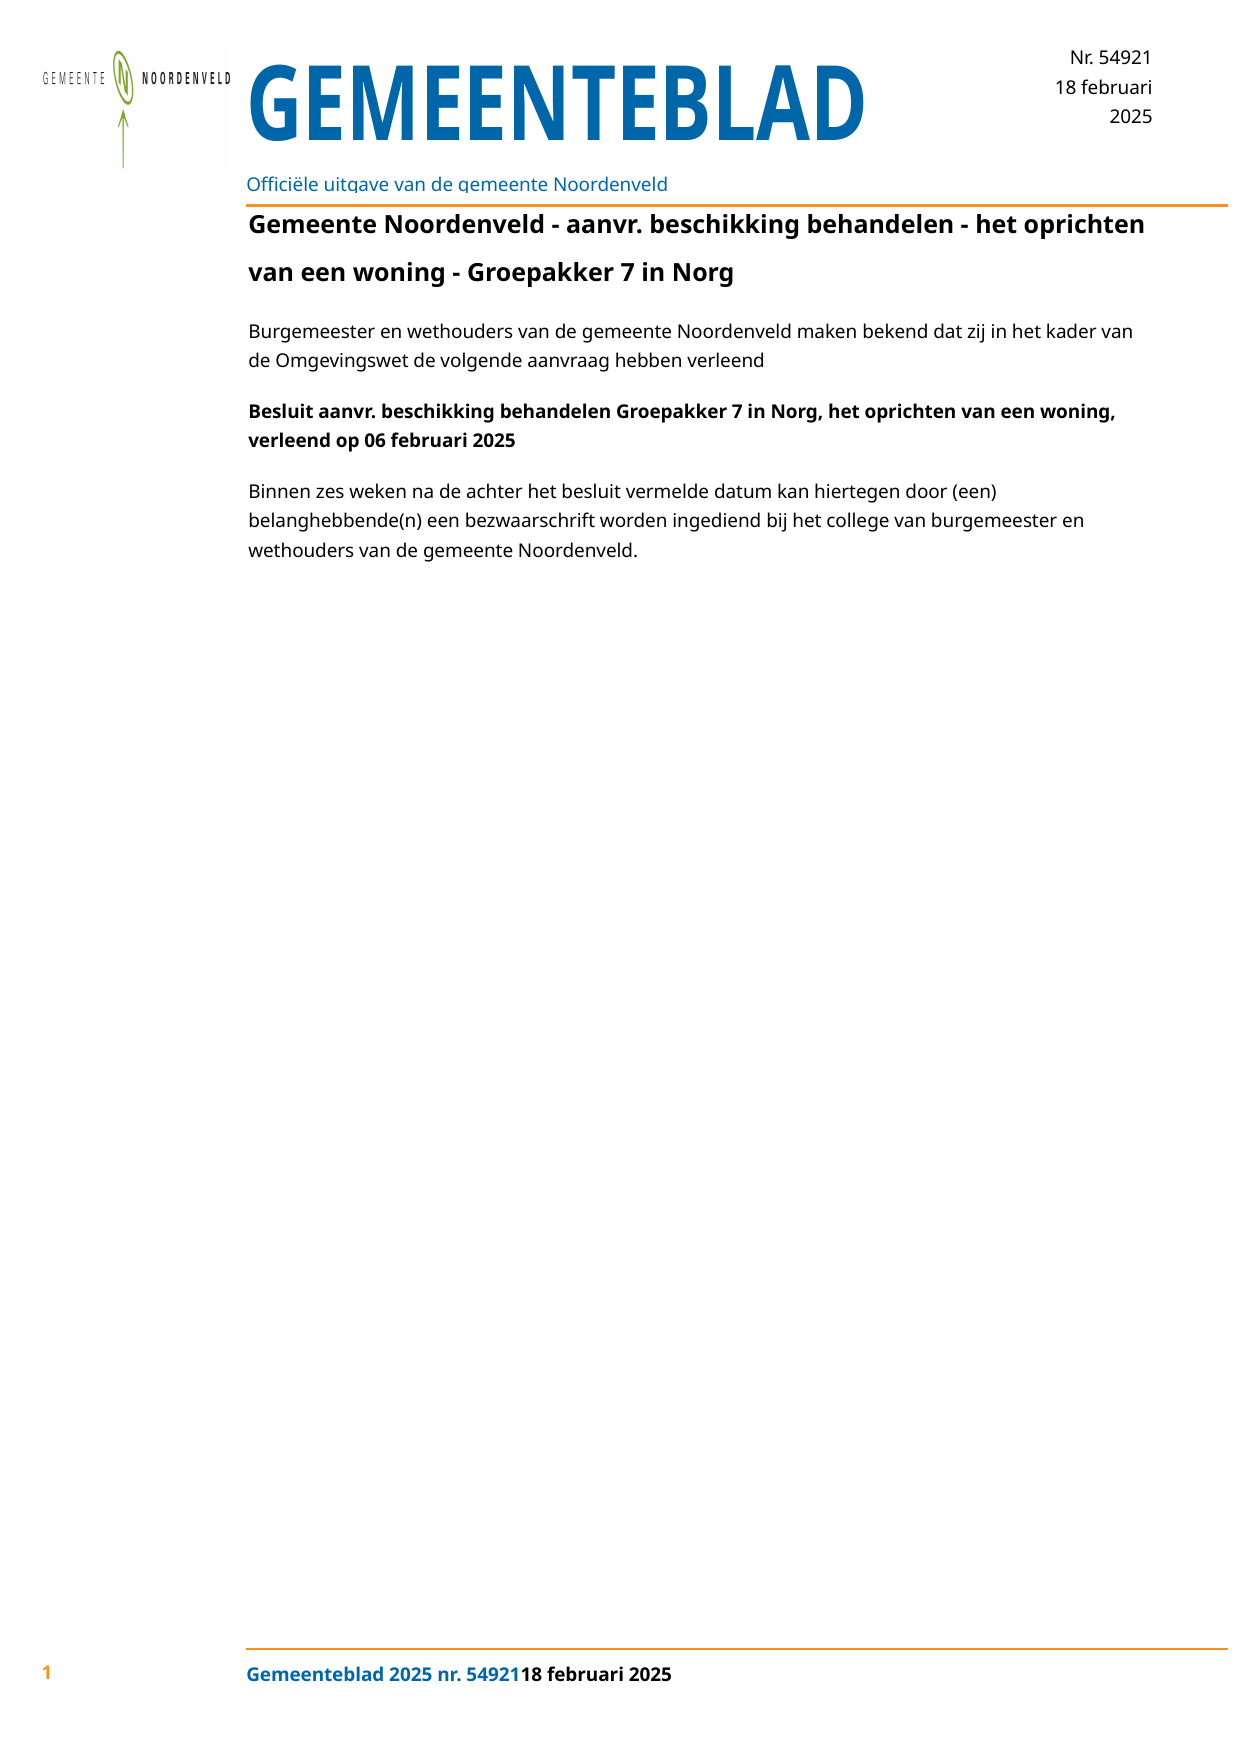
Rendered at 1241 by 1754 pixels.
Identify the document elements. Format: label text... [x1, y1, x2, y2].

text Binnen zes weken na de achter het besluit vermelde datum kan hiertegen door (een) belanghebbende(n) een bezwaarschrift worden ingediend bij het college van burgemeester en wethouders van de gemeente Noordenveld. [248, 478, 1152, 563]
text Burgemeester en wethouders van de gemeente Noordenveld maken bekend dat zij in het kader van de Omgevingswet de volgende aanvraag hebben verleend [248, 318, 1152, 373]
text Besluit aanvr. beschikking behandelen Groepakker 7 in Norg, het oprichten van een woning, verleend op 06 februari 2025 [248, 398, 1152, 453]
picture [41, 47, 231, 172]
text Gemeente Noordenveld - aanvr. beschikking behandelen - het oprichten van een woning - Groepakker 7 in Norg [248, 207, 1152, 288]
